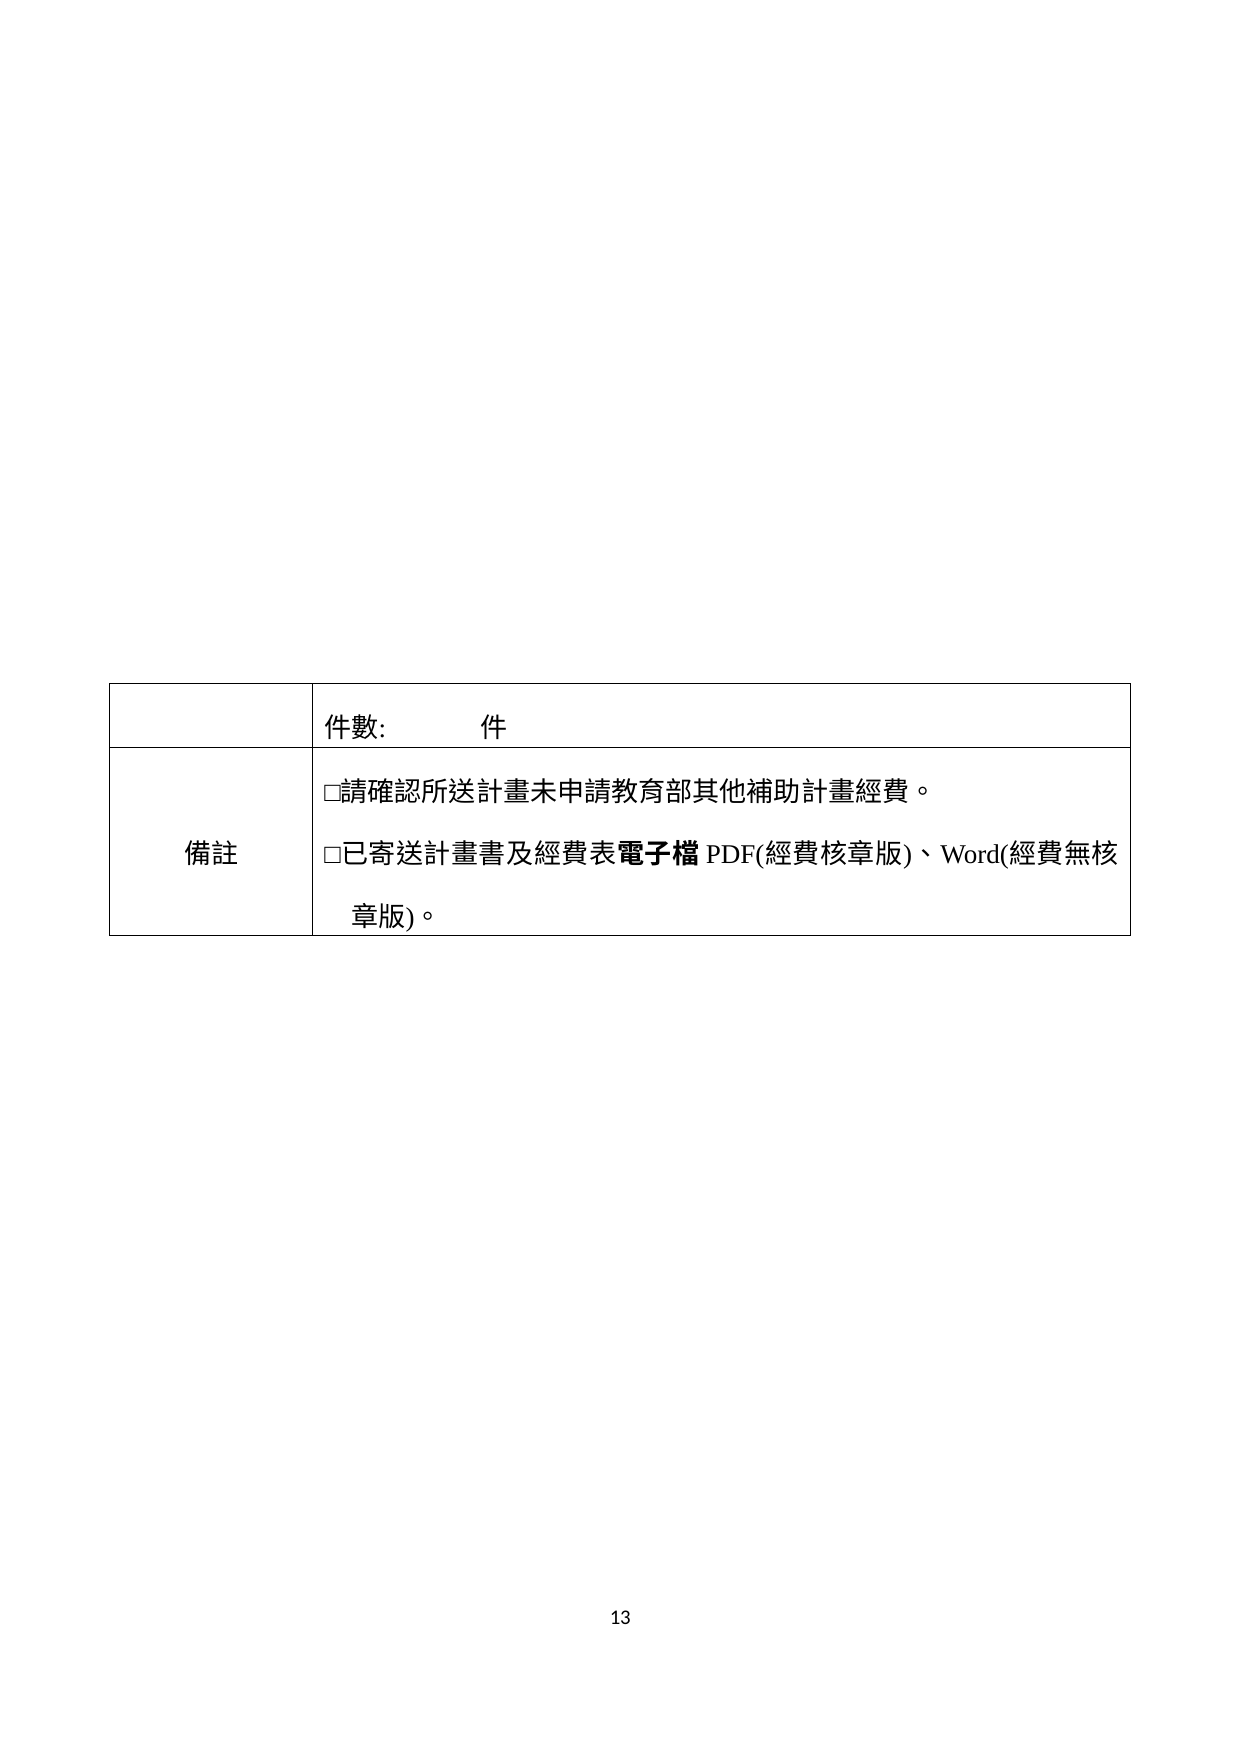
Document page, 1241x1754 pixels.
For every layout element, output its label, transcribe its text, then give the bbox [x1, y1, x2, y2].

table_cell 備註 [110, 748, 312, 935]
table_cell 件數: 件 [313, 684, 1130, 747]
table_cell [110, 684, 312, 747]
table_cell □請確認所送計畫未申請教育部其他補助計畫經費。 □已寄送計畫書及經費表電子檔PDF(經費核章版)、Word(經費無核章版)。 [313, 748, 1130, 935]
